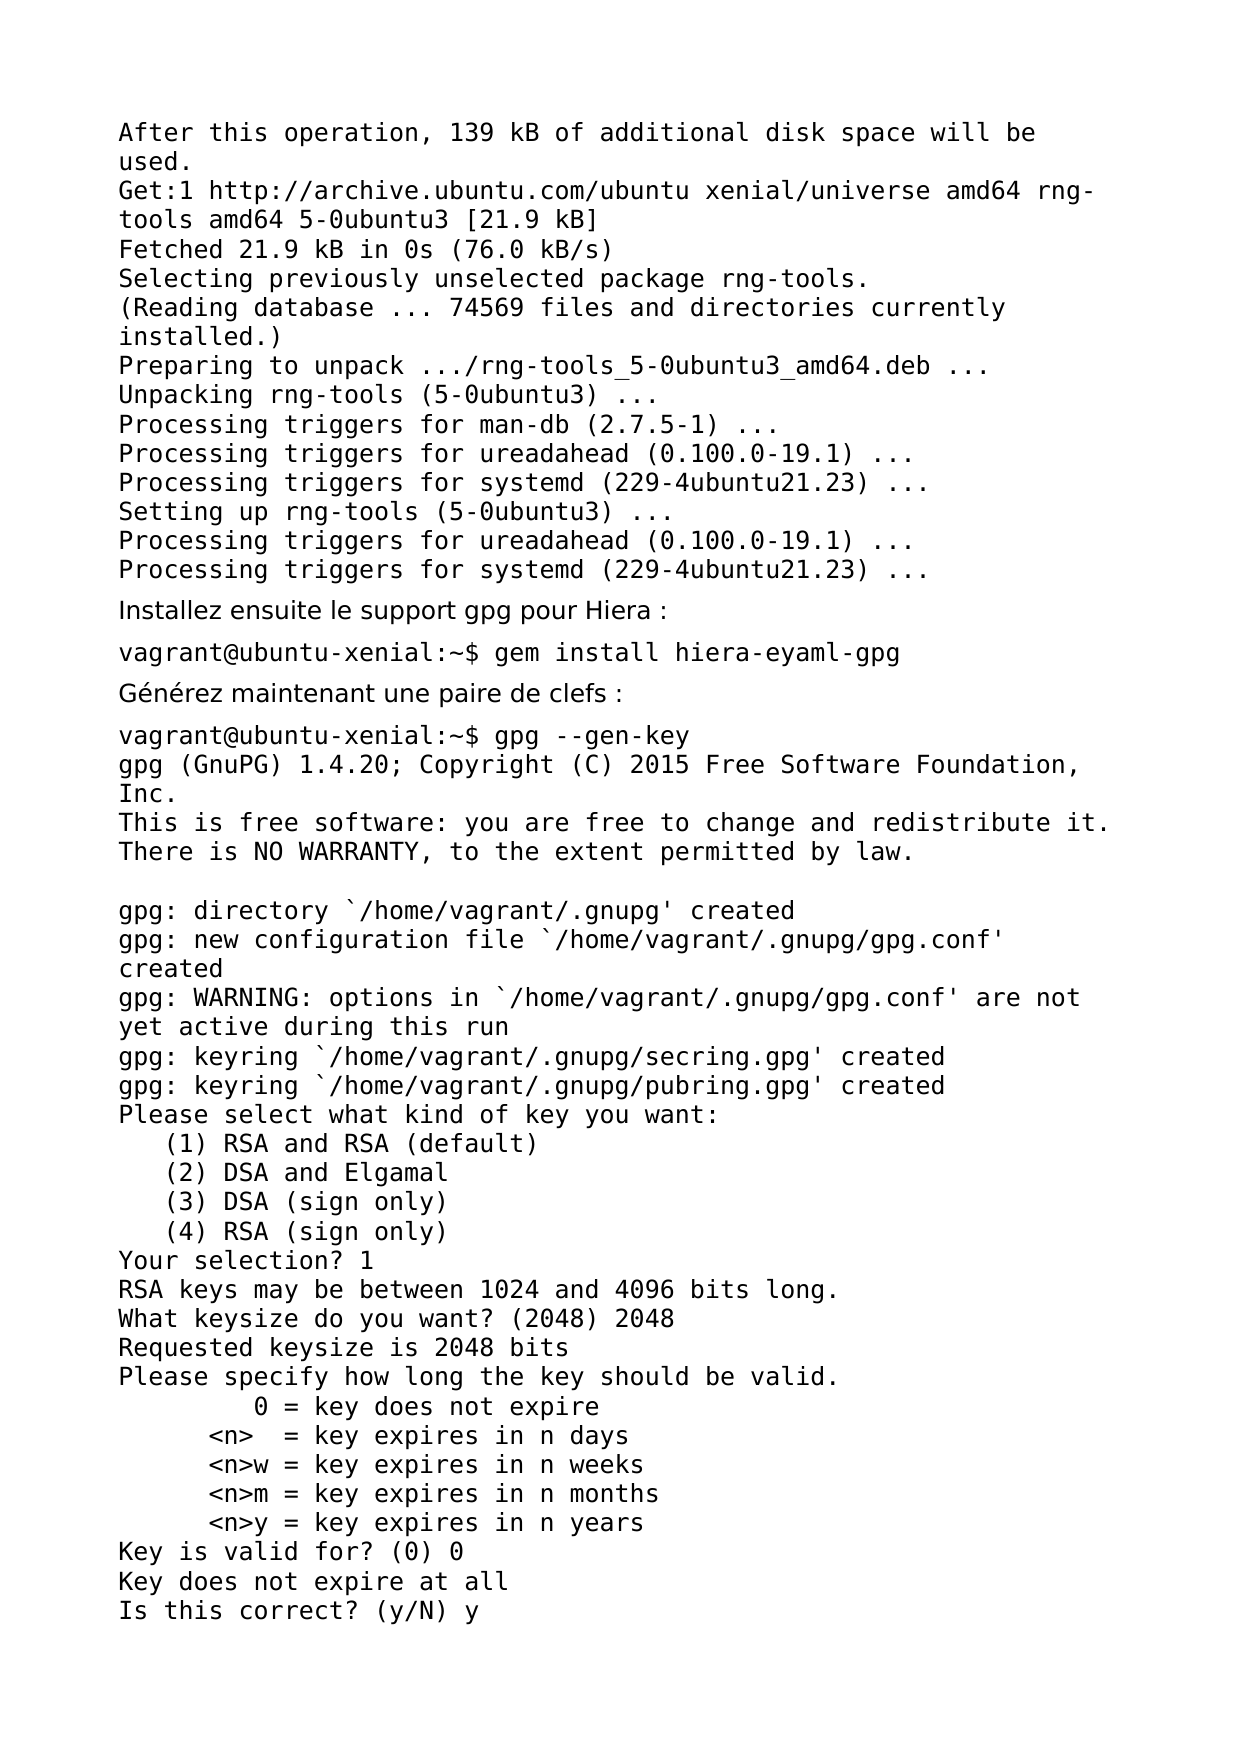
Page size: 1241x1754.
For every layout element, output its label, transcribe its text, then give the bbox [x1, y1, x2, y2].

text Installez ensuite le support gpg pour Hiera : [118, 597, 1122, 626]
text Générez maintenant une paire de clefs : [118, 679, 1122, 708]
text After this operation, 139 kB of additional disk space will be used. Get:1 http://archive.ubuntu.com/ubuntu xenial/universe amd64 rng-tools amd64 5-0ubuntu3 [21.9 kB] Fetched 21.9 kB in 0s (76.0 kB/s) Selecting previously unselected package rng-tools. (Reading database ... 74569 files and directories currently installed.) Preparing to unpack .../rng-tools_5-0ubuntu3_amd64.deb ... Unpacking rng-tools (5-0ubuntu3) ... Processing triggers for man-db (2.7.5-1) ... Processing triggers for ureadahead (0.100.0-19.1) ... Processing triggers for systemd (229-4ubuntu21.23) ... Setting up rng-tools (5-0ubuntu3) ... Processing triggers for ureadahead (0.100.0-19.1) ... Processing triggers for systemd (229-4ubuntu21.23) ... [118, 118, 1122, 585]
text vagrant@ubuntu-xenial:~$ gem install hiera-eyaml-gpg [118, 638, 1122, 667]
text vagrant@ubuntu-xenial:~$ gpg --gen-key gpg (GnuPG) 1.4.20; Copyright (C) 2015 Free Software Foundation, Inc. This is free software: you are free to change and redistribute it. There is NO WARRANTY, to the extent permitted by law. gpg: directory `/home/vagrant/.gnupg' created gpg: new configuration file `/home/vagrant/.gnupg/gpg.conf' created gpg: WARNING: options in `/home/vagrant/.gnupg/gpg.conf' are not yet active during this run gpg: keyring `/home/vagrant/.gnupg/secring.gpg' created gpg: keyring `/home/vagrant/.gnupg/pubring.gpg' created Please select what kind of key you want: (1) RSA and RSA (default) (2) DSA and Elgamal (3) DSA (sign only) (4) RSA (sign only) Your selection? 1 RSA keys may be between 1024 and 4096 bits long. What keysize do you want? (2048) 2048 Requested keysize is 2048 bits Please specify how long the key should be valid. 0 = key does not expire <n> = key expires in n days <n>w = key expires in n weeks <n>m = key expires in n months <n>y = key expires in n years Key is valid for? (0) 0 Key does not expire at all Is this correct? (y/N) y [118, 721, 1122, 1625]
